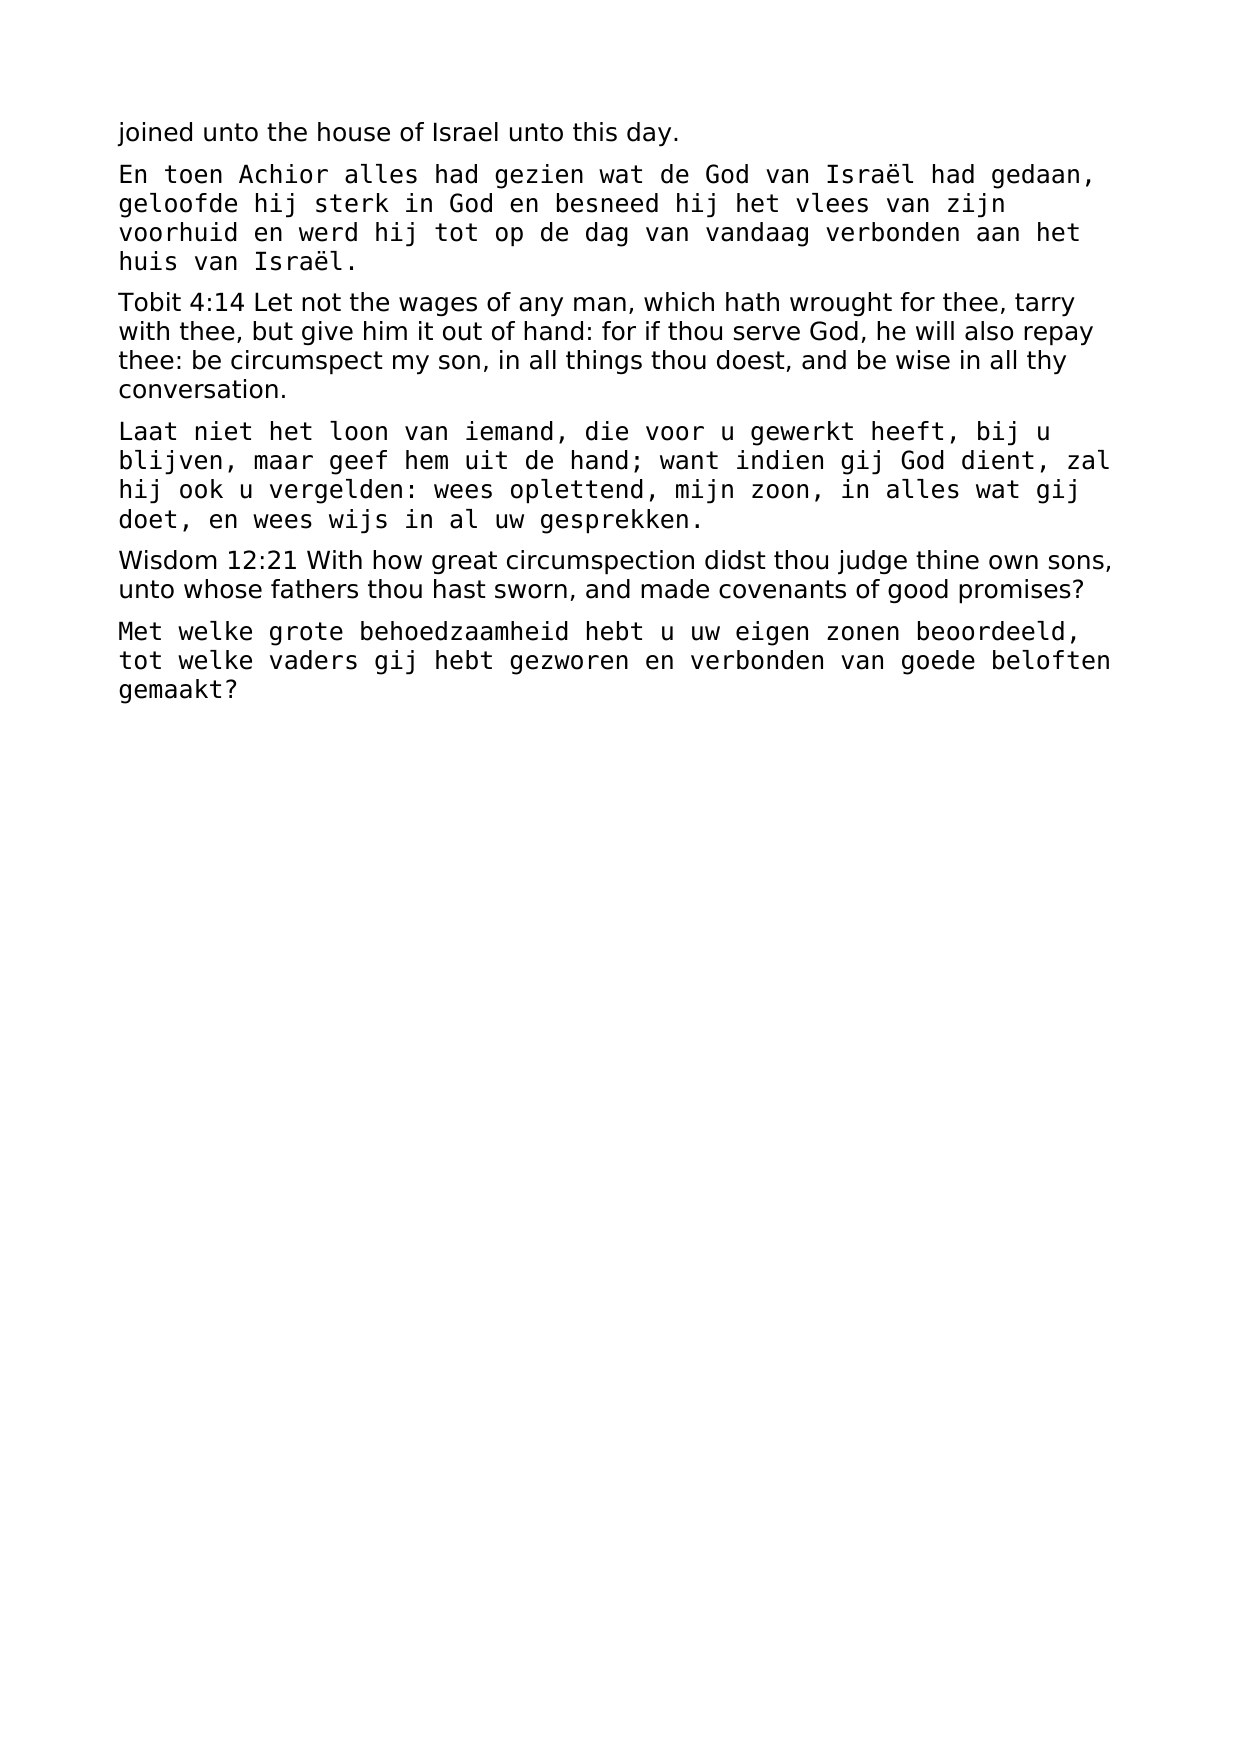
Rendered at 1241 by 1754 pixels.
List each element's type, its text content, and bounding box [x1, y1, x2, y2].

text En toen Achior alles had gezien wat de God van Israël had gedaan, geloofde hij sterk in God en besneed hij het vlees van zijn voorhuid en werd hij tot op de dag van vandaag verbonden aan het huis van Israël. [118, 160, 1122, 276]
text Tobit 4:14 Let not the wages of any man, which hath wrought for thee, tarry with thee, but give him it out of hand: for if thou serve God, he will also repay thee: be circumspect my son, in all things thou doest, and be wise in all thy conversation. [118, 288, 1122, 405]
text Met welke grote behoedzaamheid hebt u uw eigen zonen beoordeeld, tot welke vaders gij hebt gezworen en verbonden van goede beloften gemaakt? [118, 617, 1122, 704]
text Wisdom 12:21 With how great circumspection didst thou judge thine own sons, unto whose fathers thou hast sworn, and made covenants of good promises? [118, 546, 1122, 604]
text joined unto the house of Israel unto this day. [118, 118, 1122, 147]
text Laat niet het loon van iemand, die voor u gewerkt heeft, bij u blijven, maar geef hem uit de hand; want indien gij God dient, zal hij ook u vergelden: wees oplettend, mijn zoon, in alles wat gij doet, en wees wijs in al uw gesprekken. [118, 417, 1122, 534]
